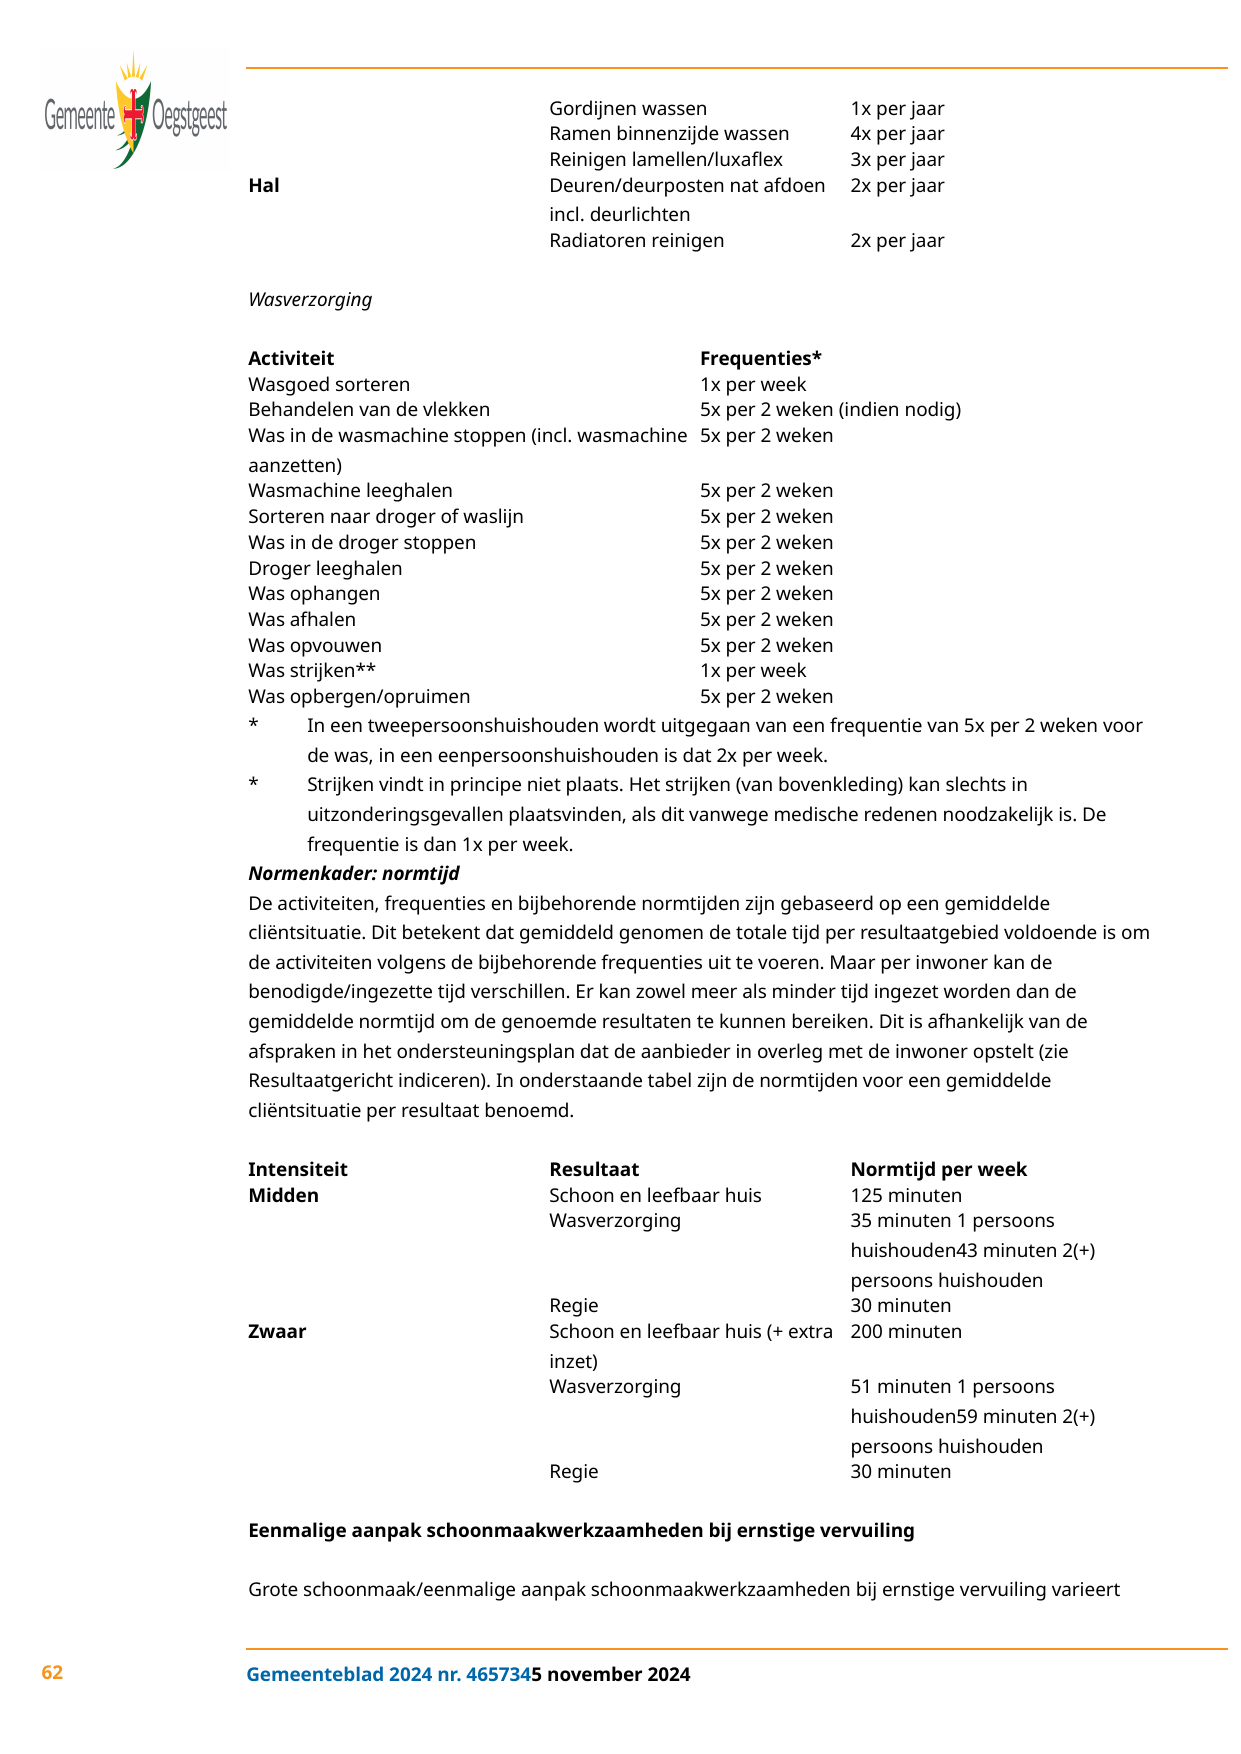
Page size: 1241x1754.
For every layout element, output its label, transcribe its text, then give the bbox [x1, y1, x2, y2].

table_header Resultaat [549, 1156, 850, 1182]
table_cell 5x per 2 weken [700, 529, 1152, 555]
table_cell Hal [248, 172, 549, 227]
table_cell 30 minuten [850, 1293, 1152, 1318]
table_cell Midden [248, 1182, 549, 1208]
table_cell 1x per week [700, 371, 1152, 397]
table_header Intensiteit [248, 1156, 549, 1182]
table_cell 1x per week [700, 658, 1152, 683]
table_cell Was strijken** [248, 658, 700, 683]
table_cell 4x per jaar [850, 121, 1152, 146]
table_cell Wasmachine leeghalen [248, 478, 700, 503]
table_cell Radiatoren reinigen [549, 227, 850, 253]
table_cell [248, 121, 549, 146]
table_cell [248, 95, 549, 121]
table_cell 200 minuten [850, 1318, 1152, 1374]
table_cell [248, 1374, 549, 1458]
table_cell 5x per 2 weken [700, 555, 1152, 581]
table_cell 5x per 2 weken [700, 684, 1152, 709]
picture [41, 47, 231, 172]
table_cell 5x per 2 weken [700, 581, 1152, 606]
table_cell Reinigen lamellen/luxaflex [549, 146, 850, 172]
table_cell Was ophangen [248, 581, 700, 606]
table_cell 2x per jaar [850, 227, 1152, 253]
table_cell 51 minuten 1 persoons huishouden59 minuten 2(+) persoons huishouden [850, 1374, 1152, 1458]
table_cell 5x per 2 weken [700, 422, 1152, 478]
table_cell Wasgoed sorteren [248, 371, 700, 397]
table_cell 5x per 2 weken [700, 503, 1152, 529]
table_cell Zwaar [248, 1318, 549, 1374]
table_cell [248, 1293, 549, 1318]
text Wasverzorging [248, 286, 1152, 312]
table_cell 1x per jaar [850, 95, 1152, 121]
table_cell Regie [549, 1459, 850, 1484]
text Grote schoonmaak/eenmalige aanpak schoonmaakwerkzaamheden bij ernstige vervuiling varieert [248, 1576, 1152, 1602]
table_cell 125 minuten [850, 1182, 1152, 1208]
table_cell Deuren/deurposten nat afdoen incl. deurlichten [549, 172, 850, 227]
table_header Normtijd per week [850, 1156, 1152, 1182]
table_cell Behandelen van de vlekken [248, 397, 700, 422]
table_cell Was afhalen [248, 606, 700, 632]
table_cell 5x per 2 weken [700, 606, 1152, 632]
table_cell 35 minuten 1 persoons huishouden43 minuten 2(+) persoons huishouden [850, 1208, 1152, 1293]
table_cell 5x per 2 weken (indien nodig) [700, 397, 1152, 422]
table_cell Gordijnen wassen [549, 95, 850, 121]
table_cell Schoon en leefbaar huis [549, 1182, 850, 1208]
table_cell 30 minuten [850, 1459, 1152, 1484]
table_header Activiteit [248, 345, 700, 371]
list Strijken vindt in principe niet plaats. Het strijken (van bovenkleding) kan slechts in uitzonderingsgevallen plaatsvinden, als dit vanwege medische redenen noodzakelijk is. De frequentie is dan 1x per week. [248, 772, 1152, 856]
list In een tweepersoonshuishouden wordt uitgegaan van een frequentie van 5x per 2 weken voor de was, in een eenpersoonshuishouden is dat 2x per week. [248, 712, 1152, 768]
table_cell Sorteren naar droger of waslijn [248, 503, 700, 529]
table_cell Was opbergen/opruimen [248, 684, 700, 709]
table_cell Droger leeghalen [248, 555, 700, 581]
table_cell [248, 1208, 549, 1293]
table_cell Ramen binnenzijde wassen [549, 121, 850, 146]
table_cell Was in de droger stoppen [248, 529, 700, 555]
text Normenkader: normtijd [248, 860, 1152, 886]
table_cell [248, 1459, 549, 1484]
table_cell 5x per 2 weken [700, 632, 1152, 658]
table_cell [248, 227, 549, 253]
text De activiteiten, frequenties en bijbehorende normtijden zijn gebaseerd op een gemiddelde cliëntsituatie. Dit betekent dat gemiddeld genomen de totale tijd per resultaatgebied voldoende is om de activiteiten volgens de bijbehorende frequenties uit te voeren. Maar per inwoner kan de benodigde/ingezette tijd verschillen. Er kan zowel meer als minder tijd ingezet worden dan de gemiddelde normtijd om de genoemde resultaten te kunnen bereiken. Dit is afhankelijk van de afspraken in het ondersteuningsplan dat de aanbieder in overleg met de inwoner opstelt (zie Resultaatgericht indiceren). In onderstaande tabel zijn de normtijden voor een gemiddelde cliëntsituatie per resultaat benoemd. [248, 890, 1152, 1123]
table_cell Schoon en leefbaar huis (+ extra inzet) [549, 1318, 850, 1374]
table_cell Regie [549, 1293, 850, 1318]
table_cell [248, 146, 549, 172]
table_cell 2x per jaar [850, 172, 1152, 227]
table_cell Wasverzorging [549, 1208, 850, 1293]
table_cell 3x per jaar [850, 146, 1152, 172]
table_header Frequenties* [700, 345, 1152, 371]
text Eenmalige aanpak schoonmaakwerkzaamheden bij ernstige vervuiling [248, 1517, 1152, 1543]
table_cell Was in de wasmachine stoppen (incl. wasmachine aanzetten) [248, 422, 700, 478]
table_cell 5x per 2 weken [700, 478, 1152, 503]
table_cell Wasverzorging [549, 1374, 850, 1458]
table_cell Was opvouwen [248, 632, 700, 658]
